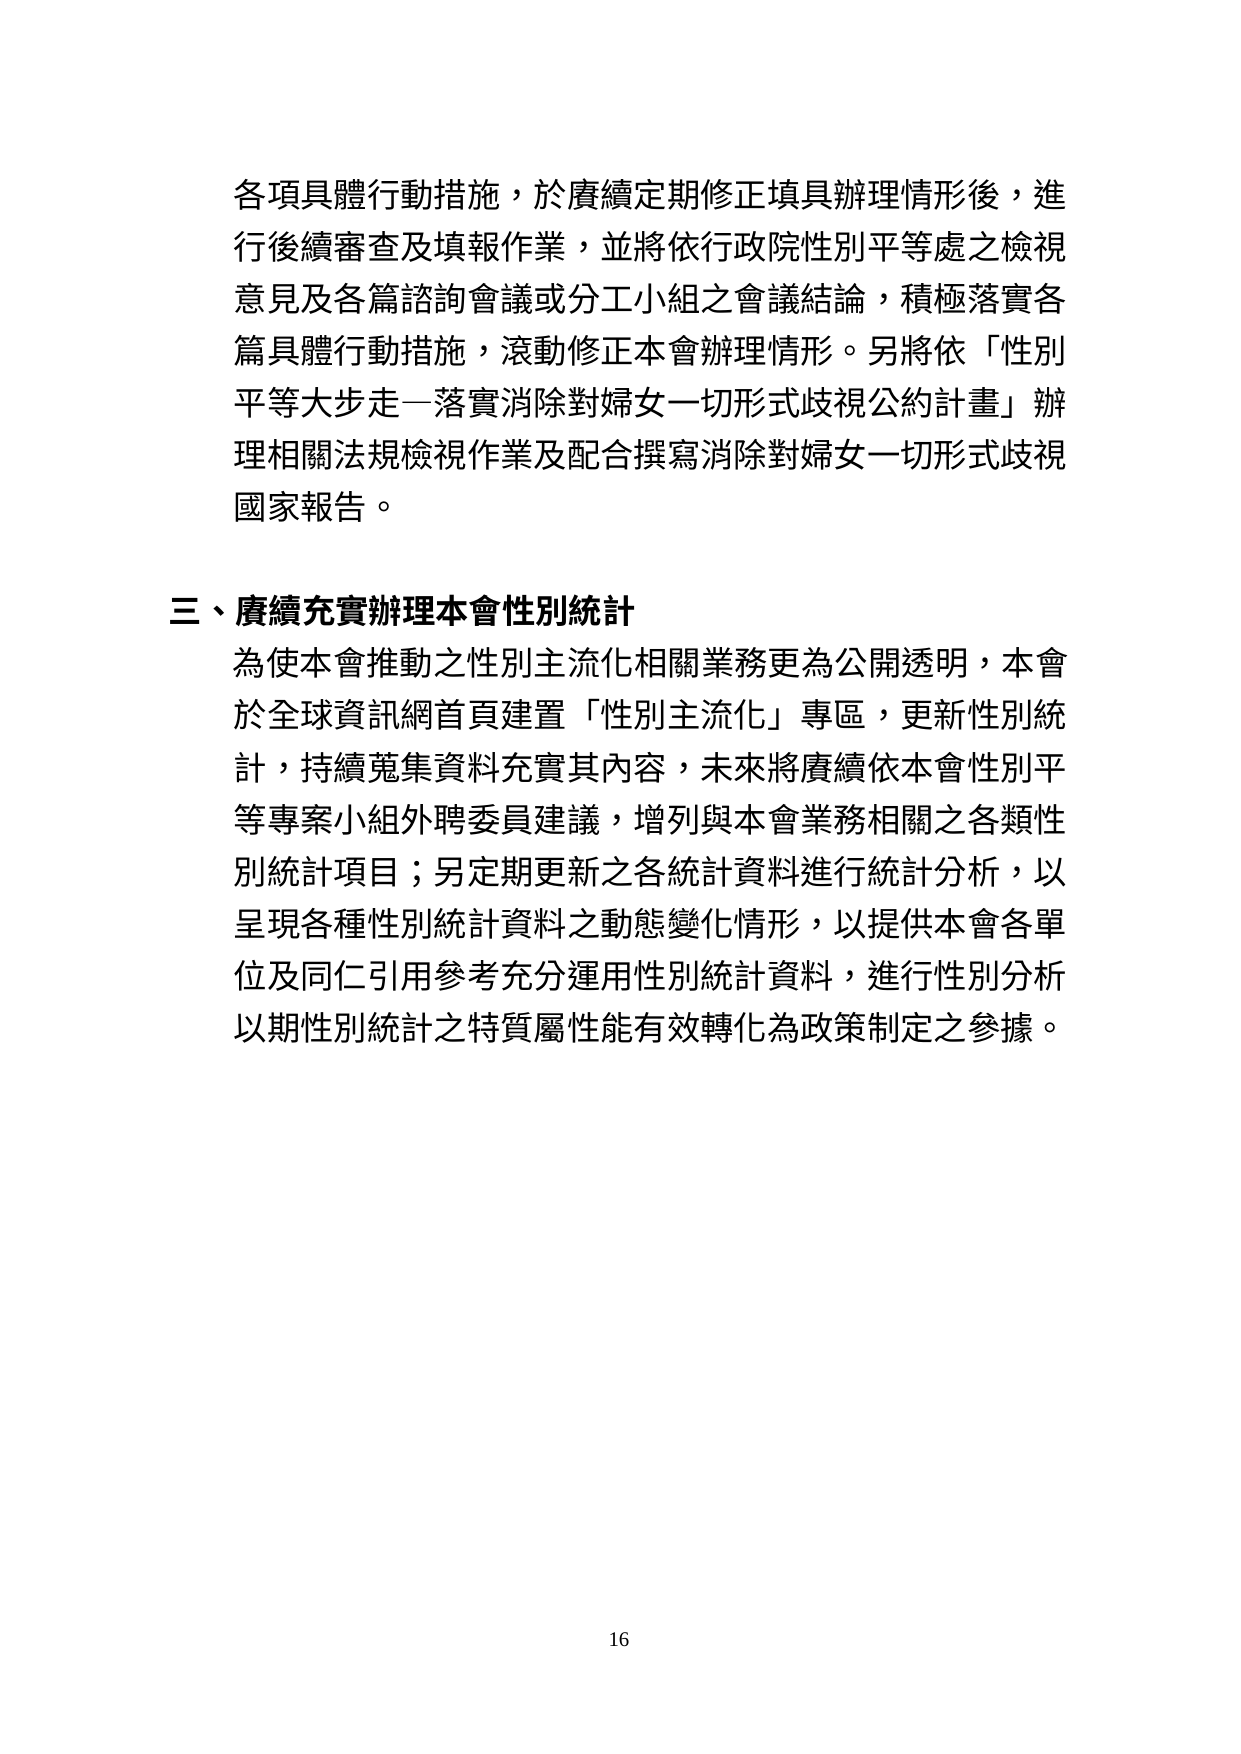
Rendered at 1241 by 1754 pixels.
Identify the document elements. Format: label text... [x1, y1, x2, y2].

text 各項具體行動措施，於賡續定期修正填具辦理情形後，進行後續審查及填報作業，並將依行政院性別平等處之檢視意見及各篇諮詢會議或分工小組之會議結論，積極落實各篇具體行動措施，滾動修正本會辦理情形。另將依「性別平等大步走—落實消除對婦女一切形式歧視公約計畫」辦理相關法規檢視作業及配合撰寫消除對婦女一切形式歧視國家報告。 [233, 164, 1069, 529]
text 三、賡續充實辦理本會性別統計 [169, 581, 1069, 633]
text 為使本會推動之性別主流化相關業務更為公開透明，本會於全球資訊網首頁建置「性別主流化」專區，更新性別統計，持續蒐集資料充實其內容，未來將賡續依本會性別平等專案小組外聘委員建議，增列與本會業務相關之各類性別統計項目；另定期更新之各統計資料進行統計分析，以呈現各種性別統計資料之動態變化情形，以提供本會各單位及同仁引用參考充分運用性別統計資料，進行性別分析，以期性別統計之特質屬性能有效轉化為政策制定之參據。 [233, 633, 1069, 1050]
